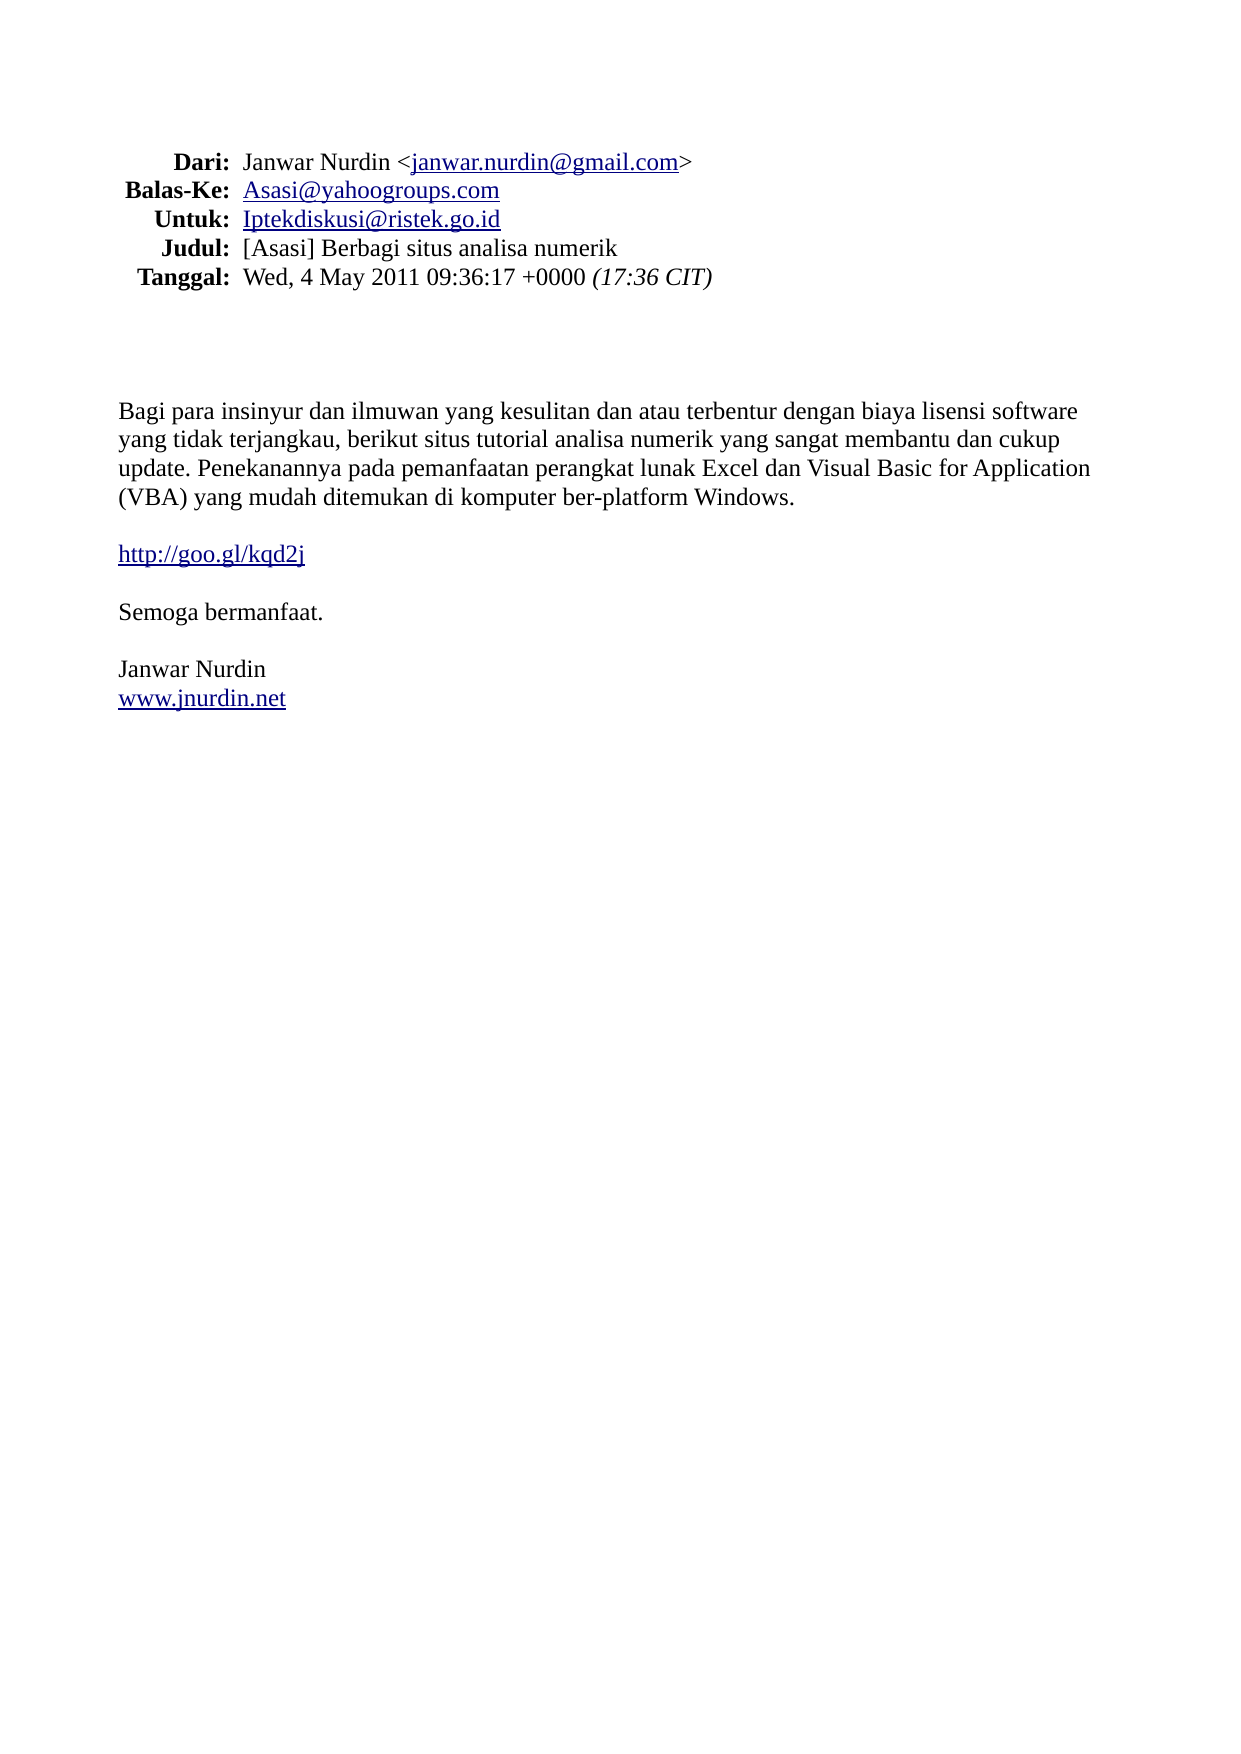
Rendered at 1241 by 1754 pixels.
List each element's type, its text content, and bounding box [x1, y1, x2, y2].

table_cell Balas-Ke: [118, 176, 243, 204]
table_cell Iptekdiskusi@ristek.go.id [243, 204, 727, 233]
table_cell [Asasi] Berbagi situs analisa numerik [243, 233, 727, 262]
table_cell Untuk: [118, 204, 243, 233]
table_cell Wed, 4 May 2011 09:36:17 +0000 (17:36 CIT) [243, 262, 727, 291]
table_cell Asasi@yahoogroups.com [243, 176, 727, 204]
table_header Janwar Nurdin <janwar.nurdin@gmail.com> [243, 147, 727, 176]
table_header [118, 324, 133, 338]
text Bagi para insinyur dan ilmuwan yang kesulitan dan atau terbentur dengan biaya lisensi software yang tidak terjangkau, berikut situs tutorial analisa numerik yang sangat membantu dan cukup update. Penekanannya pada pemanfaatan perangkat lunak Excel dan Visual Basic for Application (VBA) yang mudah ditemukan di komputer ber-platform Windows. http://goo.gl/kqd2j Semoga bermanfaat. Janwar Nurdin www.jnurdin.net [118, 338, 1122, 712]
table_header Dari: [118, 147, 243, 176]
table_cell Tanggal: [118, 262, 243, 291]
table_header [118, 147, 1122, 295]
table_cell Judul: [118, 233, 243, 262]
